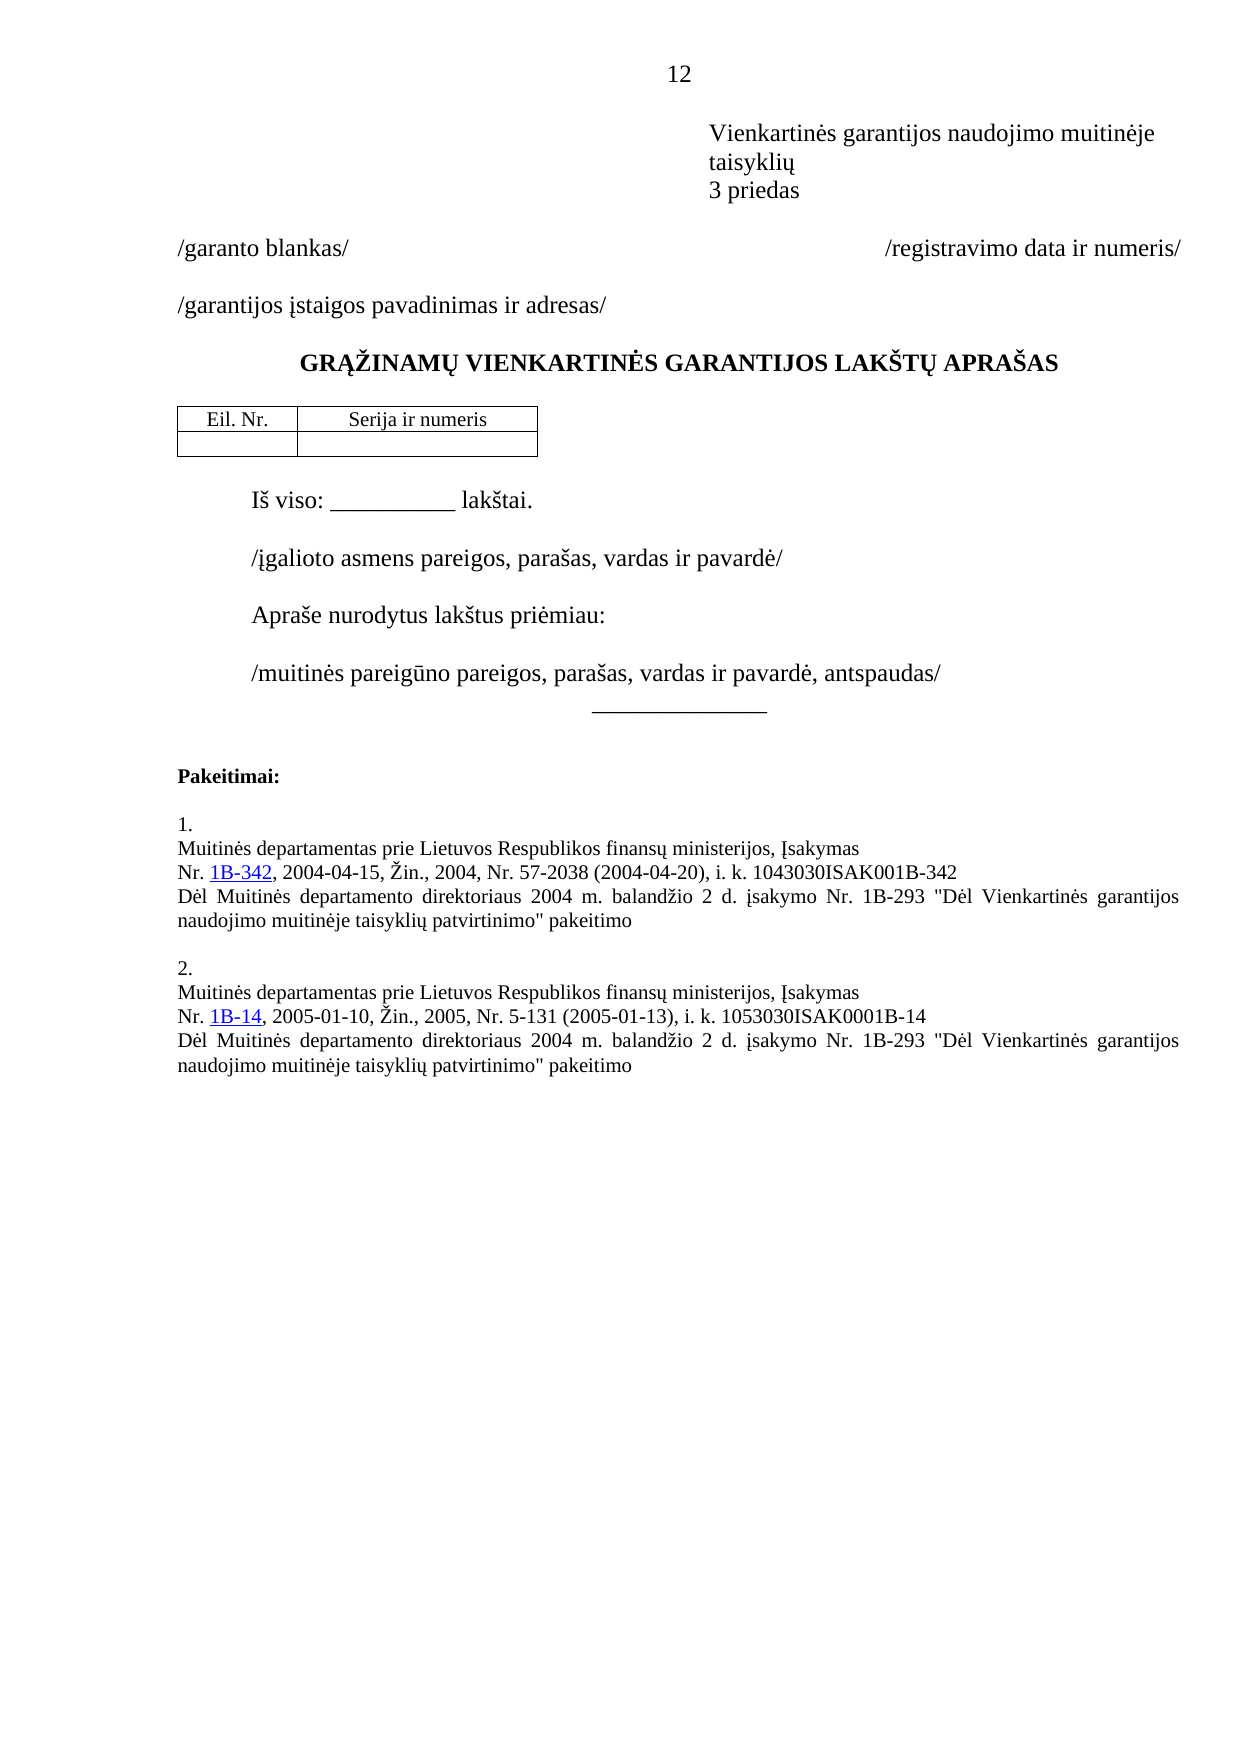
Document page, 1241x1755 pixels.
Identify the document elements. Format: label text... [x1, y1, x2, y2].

table_header Serija ir numeris [298, 407, 537, 431]
text Nr. 1B-342, 2004-04-15, Žin., 2004, Nr. 57-2038 (2004-04-20), i. k. 1043030ISAK001B-342 [177, 860, 1181, 884]
text 3 priedas [177, 176, 1181, 204]
text Muitinės departamentas prie Lietuvos Respublikos finansų ministerijos, Įsakymas [177, 980, 1181, 1004]
text taisyklių [177, 147, 1181, 176]
text Dėl Muitinės departamento direktoriaus 2004 m. balandžio 2 d. įsakymo Nr. 1B-293 "Dėl Vienkartinės garantijos naudojimo muitinėje taisyklių patvirtinimo" pakeitimo [177, 884, 1181, 932]
table_header Eil. Nr. [178, 407, 297, 431]
text Pakeitimai: [177, 764, 1181, 788]
text Vienkartinės garantijos naudojimo muitinėje [709, 118, 1181, 147]
text 1. [177, 812, 1181, 836]
text ______________ [177, 687, 1181, 716]
text /garanto blankas/ /registravimo data ir numeris/ [177, 233, 1181, 262]
text 2. [177, 956, 1181, 980]
text /muitinės pareigūno pareigos, parašas, vardas ir pavardė, antspaudas/ [177, 658, 1181, 687]
table_cell [298, 432, 537, 456]
text Dėl Muitinės departamento direktoriaus 2004 m. balandžio 2 d. įsakymo Nr. 1B-293 "Dėl Vienkartinės garantijos naudojimo muitinėje taisyklių patvirtinimo" pakeitimo [177, 1028, 1181, 1077]
text Nr. 1B-14, 2005-01-10, Žin., 2005, Nr. 5-131 (2005-01-13), i. k. 1053030ISAK0001B-14 [177, 1004, 1181, 1028]
text Iš viso: __________ lakštai. [177, 486, 1181, 514]
table_header [538, 406, 1181, 431]
text GRĄŽINAMŲ VIENKARTINĖS GARANTIJOS LAKŠTŲ APRAŠAS [177, 348, 1181, 377]
text Muitinės departamentas prie Lietuvos Respublikos finansų ministerijos, Įsakymas [177, 836, 1181, 860]
text /įgalioto asmens pareigos, parašas, vardas ir pavardė/ [177, 543, 1181, 572]
table_cell [178, 432, 297, 456]
text /garantijos įstaigos pavadinimas ir adresas/ [177, 291, 1181, 319]
table_cell [538, 431, 1181, 456]
text Apraše nurodytus lakštus priėmiau: [177, 601, 1181, 629]
